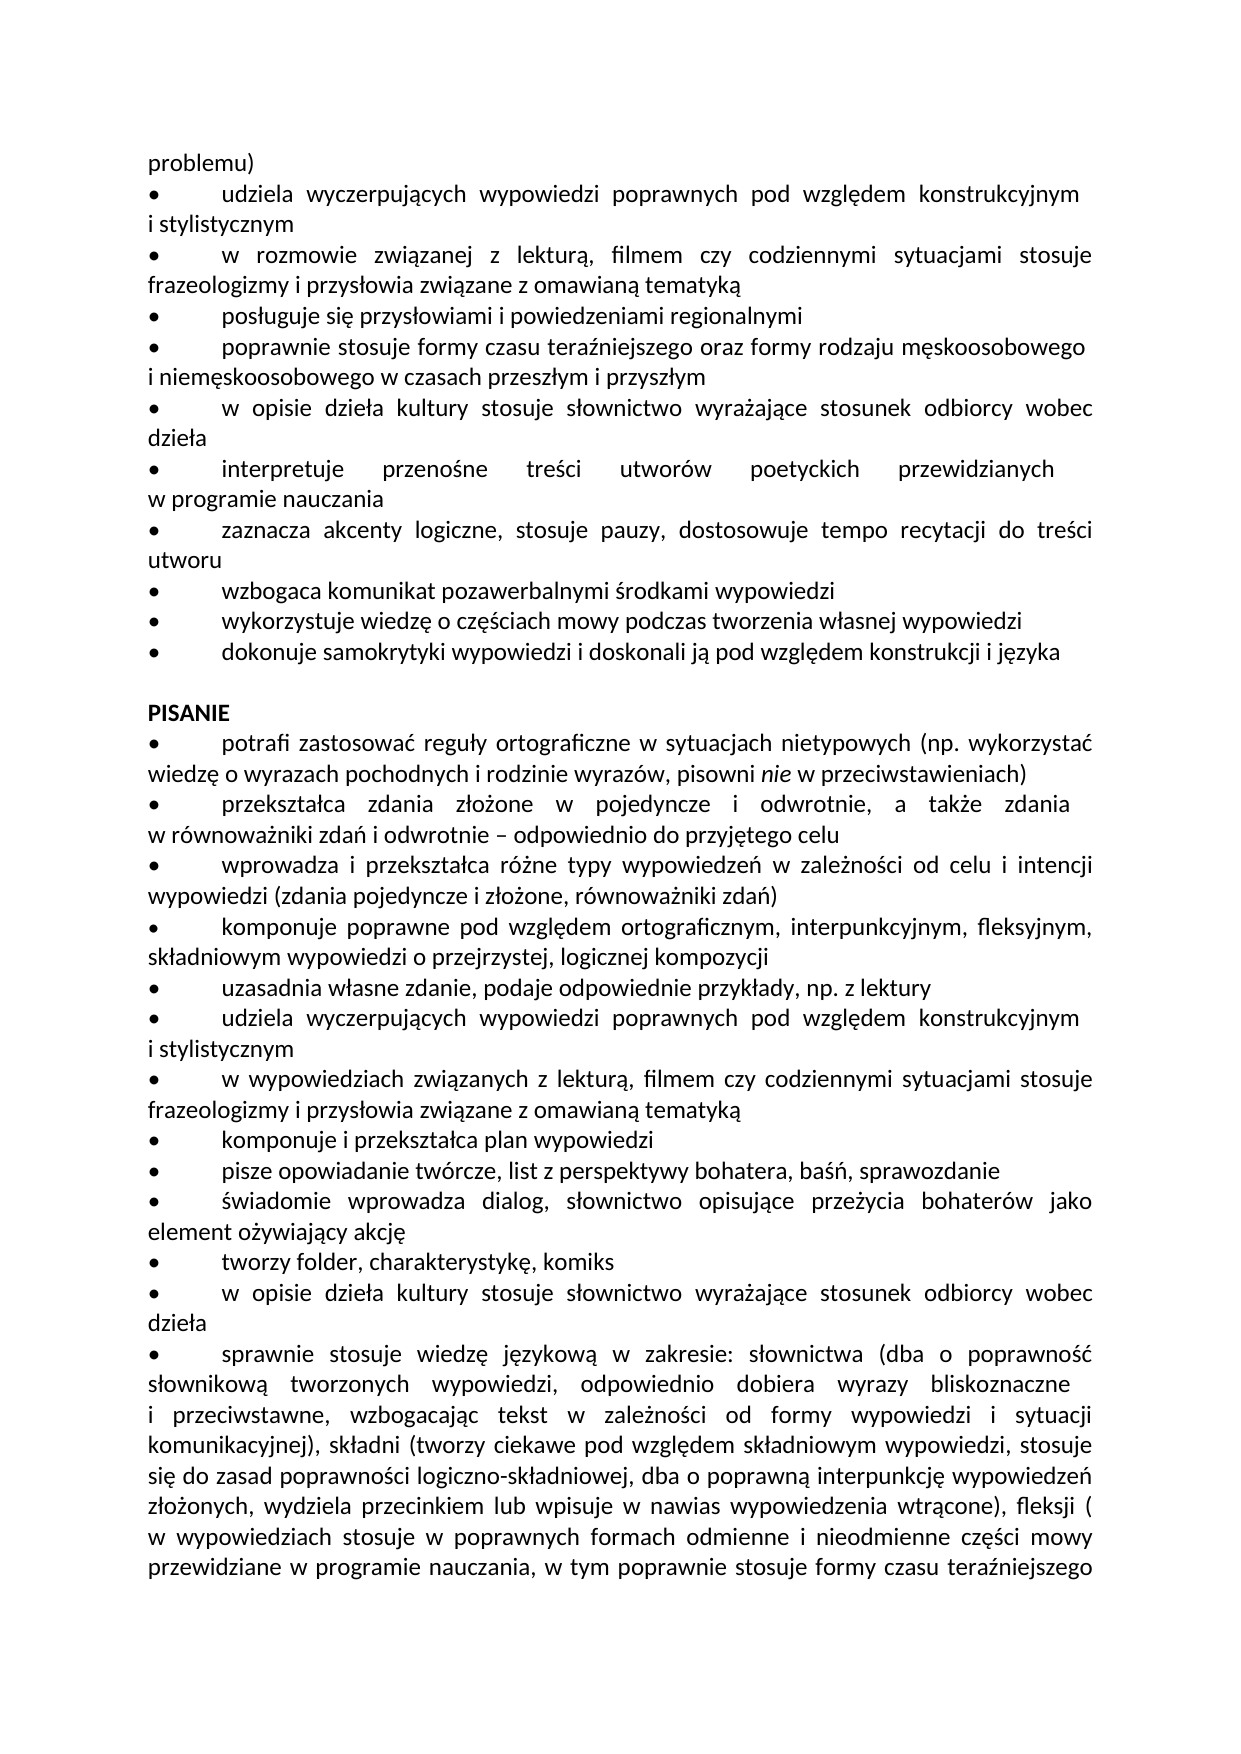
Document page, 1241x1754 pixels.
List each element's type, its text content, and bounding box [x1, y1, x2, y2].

list komponuje poprawne pod względem ortograficznym, interpunkcyjnym, fleksyjnym, składniowym wypowiedzi o przejrzystej, logicznej kompozycji [148, 911, 1093, 972]
list udziela wyczerpujących wypowiedzi poprawnych pod względem konstrukcyjnym i stylistycznym [148, 178, 1093, 239]
list w wypowiedziach związanych z lekturą, ﬁlmem czy codziennymi sytu­acjami stosuje frazeologizmy i przysłowia związane z omawianą tematyką [148, 1063, 1093, 1124]
list uzasadnia własne zdanie, podaje odpowiednie przykłady, np. z lektury [148, 972, 1093, 1002]
list sprawnie stosuje wiedzę językową w zakresie: słownictwa (dba o poprawność słownikową tworzonych wypowiedzi, odpowiednio dobiera wyrazy bliskoznaczne i przeciwstawne, wzbogacając tekst w zależności od formy wypowiedzi i sytuacji komunikacyjnej), składni (tworzy ciekawe pod względem składniowym wypowiedzi, stosuje się do zasad poprawności logiczno-składniowej, dba o poprawną interpunkcję wypowiedzeń złożonych, wydziela przecinkiem lub wpisuje w nawias wypowiedzenia wtrącone), ﬂeksji ( w wypowiedziach stosuje w poprawnych formach odmienne i nieodmienne części mowy przewidziane w programie nauczania, w tym poprawnie stosuje formy czasu teraźniejszego [148, 1338, 1093, 1582]
list wykorzystuje wiedzę o częściach mowy podczas tworzenia własnej wypowiedzi [148, 605, 1093, 636]
list zaznacza akcenty logiczne, stosuje pauzy, dostosowuje tempo recytacji do treści utworu [148, 514, 1093, 575]
list pisze opowiadanie twórcze, list z perspektywy bohatera, baśń, sprawozdanie [148, 1155, 1093, 1185]
list wzbogaca komunikat pozawerbalnymi środkami wypowiedzi [148, 575, 1093, 605]
list udziela wyczerpujących wypowiedzi poprawnych pod względem konstrukcyjnym i stylistycznym [148, 1002, 1093, 1063]
list przekształca zdania złożone w pojedyncze i odwrotnie, a także zdania w równoważniki zdań i odwrotnie – odpowiednio do przyjętego celu [148, 788, 1093, 849]
list w opisie dzieła kultury stosuje słownictwo wyrażające stosunek odbiorcy wobec dzieła [148, 392, 1093, 453]
list w opisie dzieła kultury stosuje słownictwo wyrażające stosunek odbiorcy wobec dzieła [148, 1277, 1093, 1338]
text • potrafi zastosować reguły ortograficzne w sytuacjach nietypowych (np. wykorzystać wiedzę o wyrazach pochodnych i rodzinie wyrazów, pisowni nie w przeciwstawieniach) [148, 727, 1093, 788]
list poprawnie stosuje formy czasu teraźniejszego oraz formy rodzaju męskoosobowego i niemęskoosobowego w czasach przeszłym i przyszłym [148, 331, 1093, 392]
list komponuje i przekształca plan wypowiedzi [148, 1124, 1093, 1155]
list w rozmowie związanej z lekturą, ﬁlmem czy codziennymi sytuacjami stosuje frazeologizmy i przysłowia związane z omawianą tematyką [148, 239, 1093, 300]
list interpretuje przenośne treści utworów poetyckich przewidzianych w programie nauczania [148, 453, 1093, 514]
list dokonuje samokrytyki wypowiedzi i doskonali ją pod względem konstrukcji i języka [148, 636, 1093, 666]
list wprowadza i przekształca różne typy wypowiedzeń w zależności od celu i intencji wypowiedzi (zdania pojedyncze i złożone, równoważniki zdań) [148, 849, 1093, 911]
list posługuje się przysłowiami i powiedzeniami regionalnymi [148, 300, 1093, 331]
list tworzy folder, charakterystykę, komiks [148, 1246, 1093, 1277]
list świadomie wprowadza dialog, słownictwo opisujące przeżycia bohaterów jako element ożywiający akcję [148, 1185, 1093, 1246]
list problemu) [148, 148, 1093, 178]
text PISANIE [148, 697, 1093, 727]
